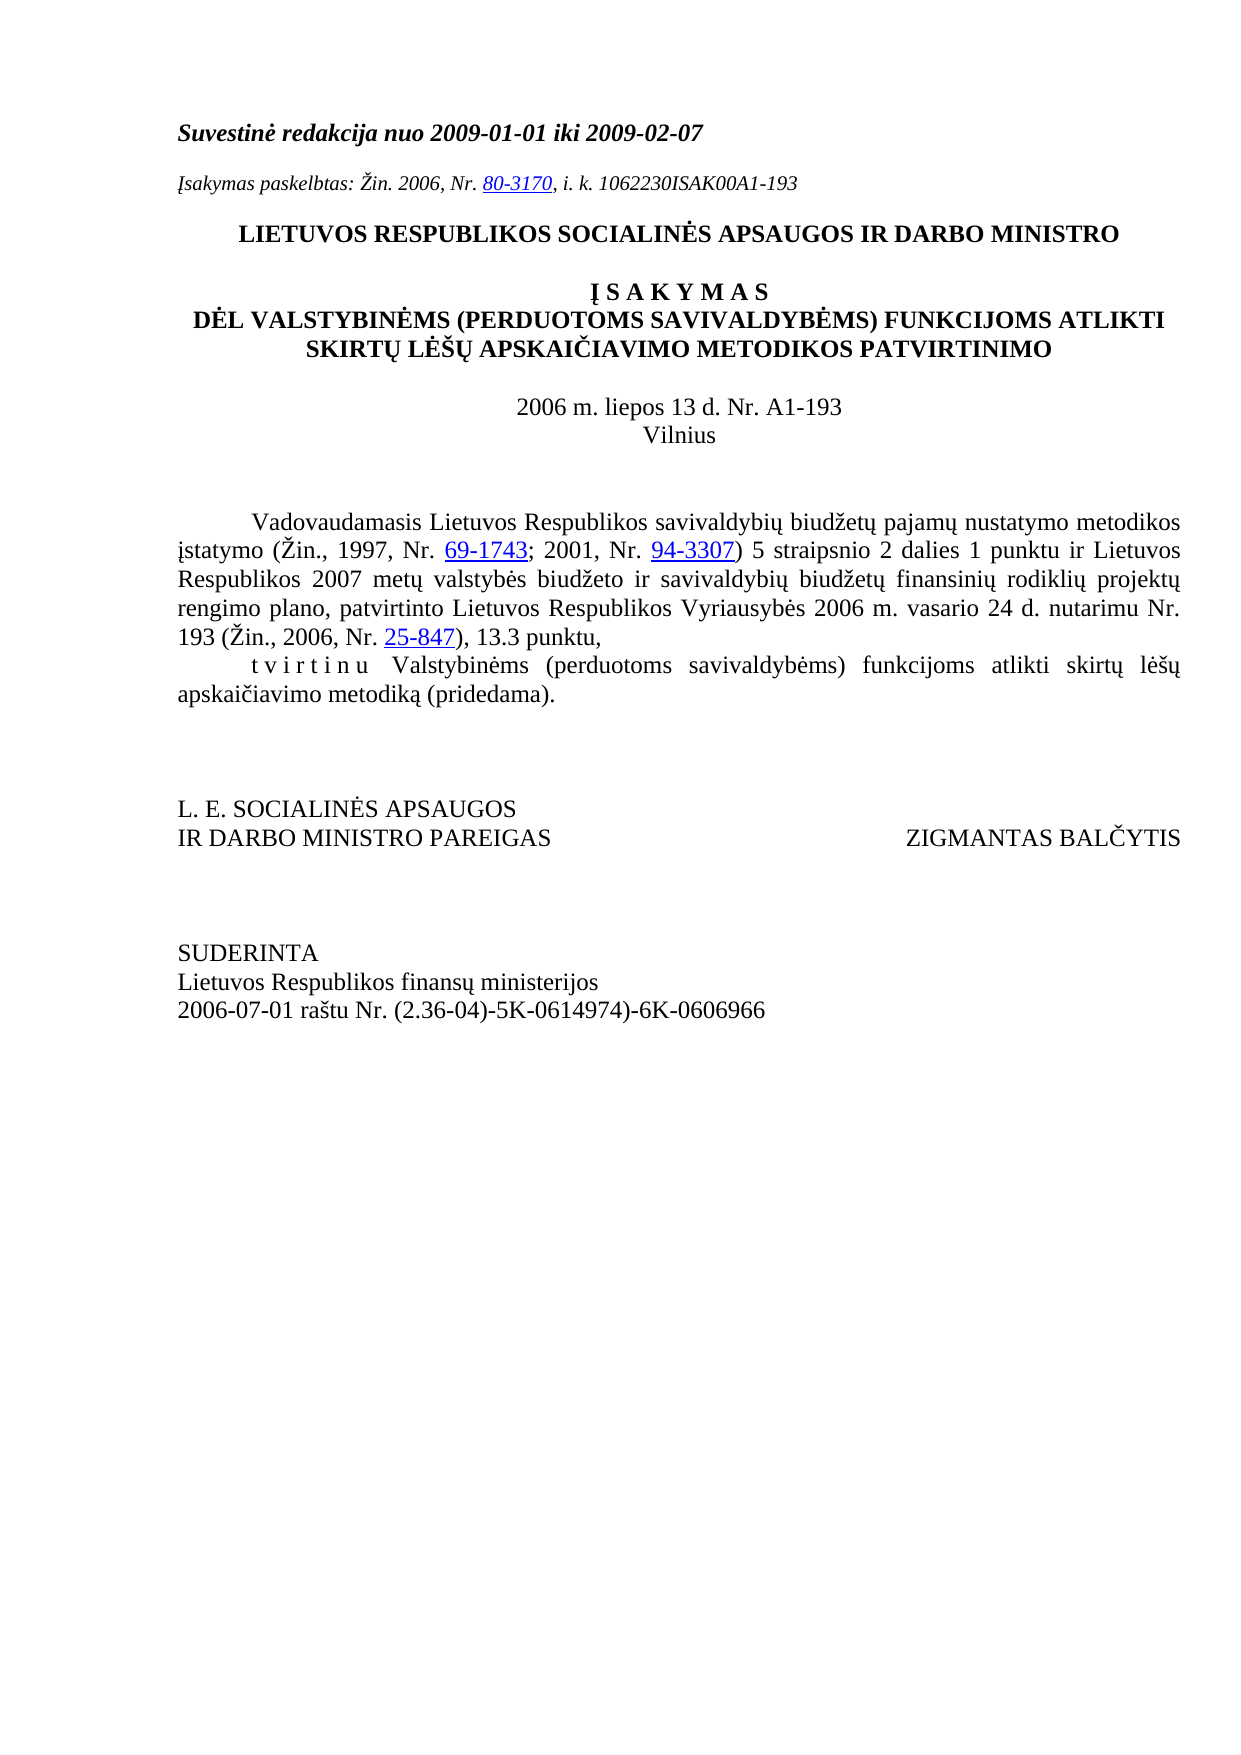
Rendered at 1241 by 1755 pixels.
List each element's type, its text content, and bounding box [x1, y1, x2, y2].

text Suvestinė redakcija nuo 2009-01-01 iki 2009-02-07 [177, 118, 1181, 147]
text 2006-07-01 raštu Nr. (2.36-04)-5K-0614974)-6K-0606966 [177, 995, 1181, 1024]
text SUDERINTA [177, 938, 1181, 967]
text L. E. SOCIALINĖS APSAUGOS [177, 794, 1181, 823]
text 2006 m. liepos 13 d. Nr. A1-193 [177, 392, 1181, 420]
text Vilnius [177, 420, 1181, 449]
text Lietuvos Respublikos finansų ministerijos [177, 967, 1181, 995]
text tvirtinu Valstybinėms (perduotoms savivaldybėms) funkcijoms atlikti skirtų lėšų apskaičiavimo metodiką (pridedama). [177, 650, 1181, 708]
text Įsakymas paskelbtas: Žin. 2006, Nr. 80-3170, i. k. 1062230ISAK00A1-193 [177, 171, 1181, 195]
text DĖL VALSTYBINĖMS (PERDUOTOMS SAVIVALDYBĖMS) FUNKCIJOMS ATLIKTI SKIRTŲ LĖŠŲ APSKAIČIAVIMO METODIKOS PATVIRTINIMO [177, 305, 1181, 363]
text LIETUVOS RESPUBLIKOS SOCIALINĖS APSAUGOS IR DARBO MINISTRO [177, 219, 1181, 248]
text IR DARBO MINISTRO PAREIGAS ZIGMANTAS BALČYTIS [177, 823, 1181, 852]
text Į S A K Y M A S [177, 277, 1181, 305]
text Vadovaudamasis Lietuvos Respublikos savivaldybių biudžetų pajamų nustatymo metodikos įstatymo (Žin., 1997, Nr. 69-1743; 2001, Nr. 94-3307) 5 straipsnio 2 dalies 1 punktu ir Lietuvos Respublikos 2007 metų valstybės biudžeto ir savivaldybių biudžetų finansinių rodiklių projektų rengimo plano, patvirtinto Lietuvos Respublikos Vyriausybės 2006 m. vasario 24 d. nutarimu Nr. 193 (Žin., 2006, Nr. 25-847), 13.3 punktu, [177, 507, 1181, 650]
